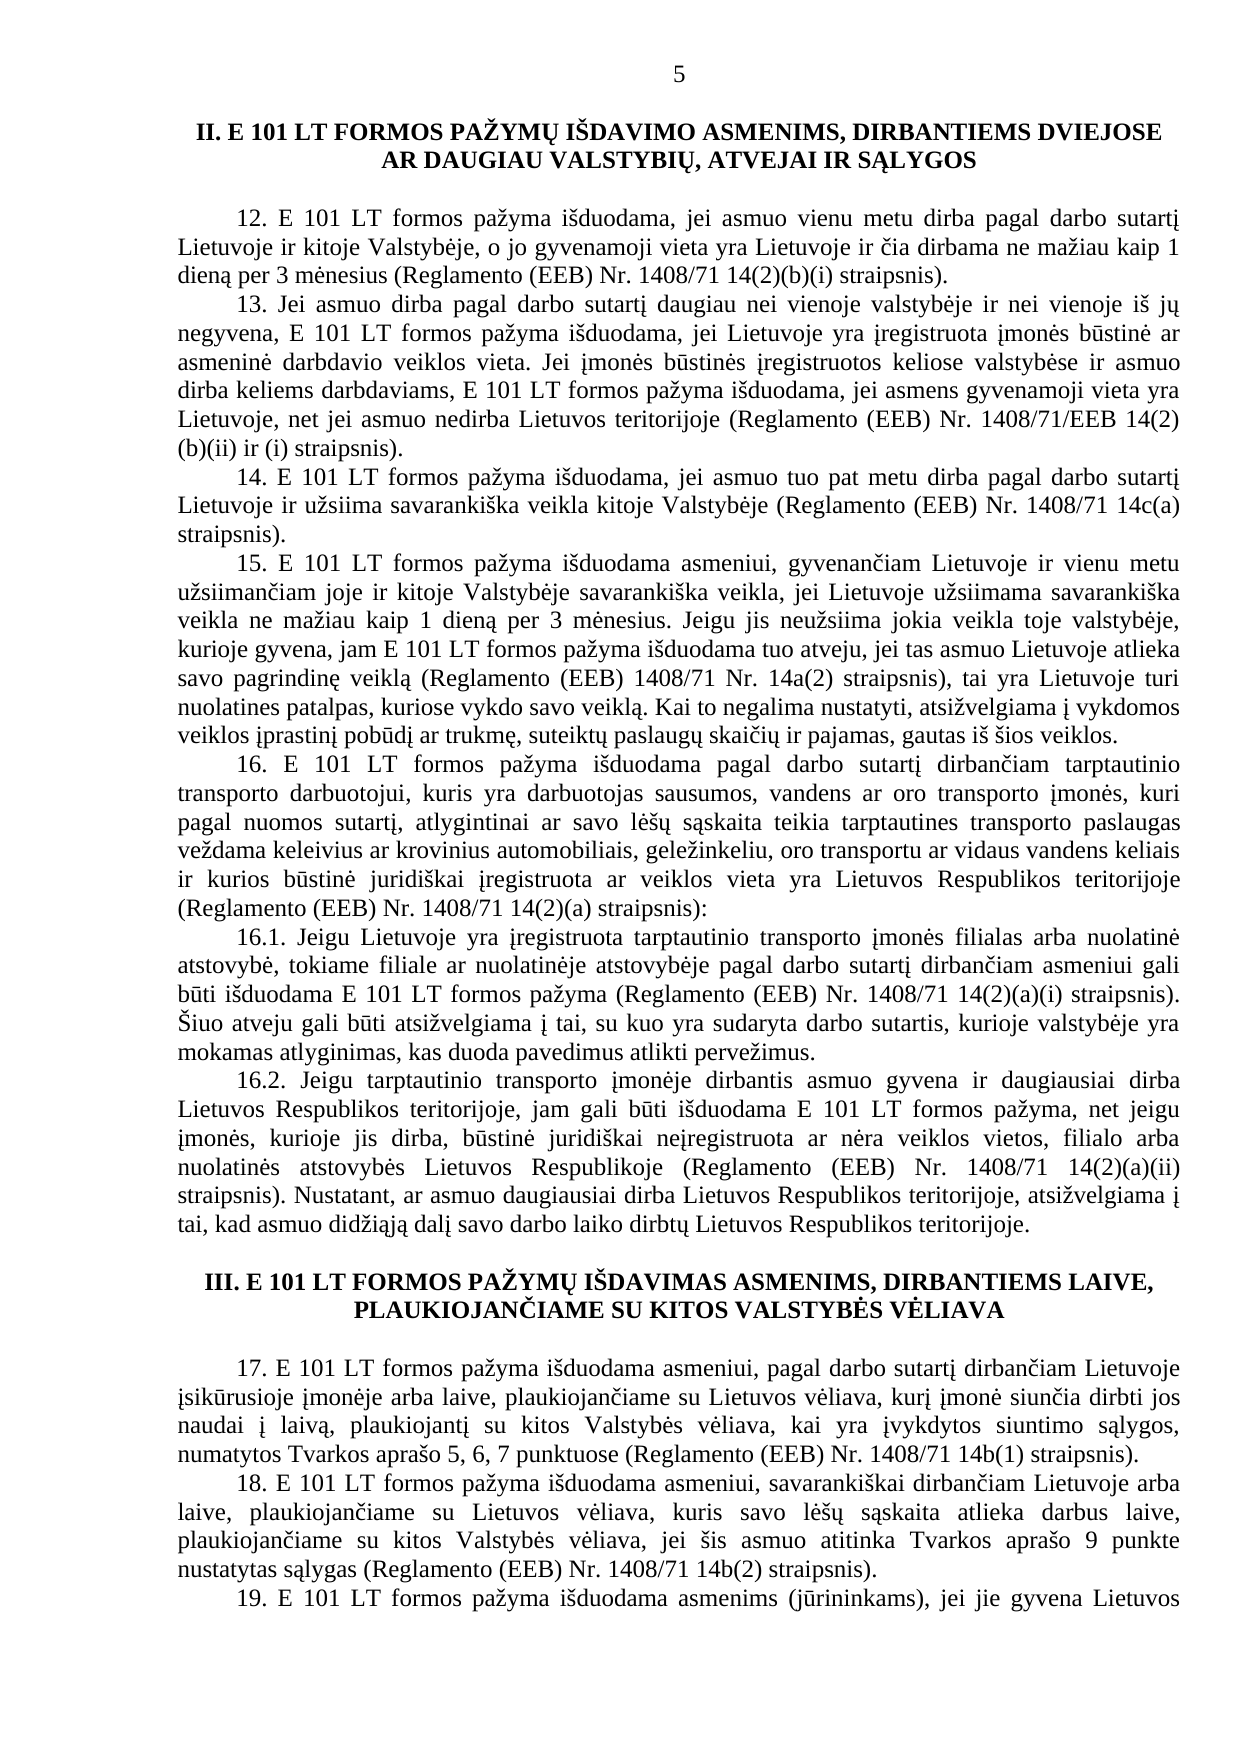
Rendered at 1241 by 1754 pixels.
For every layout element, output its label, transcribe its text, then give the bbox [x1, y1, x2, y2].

text 16. E 101 LT formos pažyma išduodama pagal darbo sutartį dirbančiam tarptautinio transporto darbuotojui, kuris yra darbuotojas sausumos, vandens ar oro transporto įmonės, kuri pagal nuomos sutartį, atlygintinai ar savo lėšų sąskaita teikia tarptautines transporto paslaugas veždama keleivius ar krovinius automobiliais, geležinkeliu, oro transportu ar vidaus vandens keliais ir kurios būstinė juridiškai įregistruota ar veiklos vieta yra Lietuvos Respublikos teritorijoje (Reglamento (EEB) Nr. 1408/71 14(2)(a) straipsnis): [177, 749, 1181, 922]
text 19. E 101 LT formos pažyma išduodama asmenims (jūrininkams), jei jie gyvena Lietuvos [177, 1583, 1181, 1612]
text 16.2. Jeigu tarptautinio transporto įmonėje dirbantis asmuo gyvena ir daugiausiai dirba Lietuvos Respublikos teritorijoje, jam gali būti išduodama E 101 LT formos pažyma, net jeigu įmonės, kurioje jis dirba, būstinė juridiškai neįregistruota ar nėra veiklos vietos, filialo arba nuolatinės atstovybės Lietuvos Respublikoje (Reglamento (EEB) Nr. 1408/71 14(2)(a)(ii) straipsnis). Nustatant, ar asmuo daugiausiai dirba Lietuvos Respublikos teritorijoje, atsižvelgiama į tai, kad asmuo didžiąją dalį savo darbo laiko dirbtų Lietuvos Respublikos teritorijoje. [177, 1065, 1181, 1238]
text 12. E 101 LT formos pažyma išduodama, jei asmuo vienu metu dirba pagal darbo sutartį Lietuvoje ir kitoje Valstybėje, o jo gyvenamoji vieta yra Lietuvoje ir čia dirbama ne mažiau kaip 1 dieną per 3 mėnesius (Reglamento (EEB) Nr. 1408/71 14(2)(b)(i) straipsnis). [177, 203, 1181, 289]
text 14. E 101 LT formos pažyma išduodama, jei asmuo tuo pat metu dirba pagal darbo sutartį Lietuvoje ir užsiima savarankiška veikla kitoje Valstybėje (Reglamento (EEB) Nr. 1408/71 14c(a) straipsnis). [177, 462, 1181, 548]
text 18. E 101 LT formos pažyma išduodama asmeniui, savarankiškai dirbančiam Lietuvoje arba laive, plaukiojančiame su Lietuvos vėliava, kuris savo lėšų sąskaita atlieka darbus laive, plaukiojančiame su kitos Valstybės vėliava, jei šis asmuo atitinka Tvarkos aprašo 9 punkte nustatytas sąlygas (Reglamento (EEB) Nr. 1408/71 14b(2) straipsnis). [177, 1468, 1181, 1583]
text II. E 101 LT FORMOS PAŽYMŲ IŠDAVIMO ASMENIMS, DIRBANTIEMS DVIEJOSE AR DAUGIAU VALSTYBIŲ, ATVEJAI IR SĄLYGOS [177, 117, 1181, 174]
text 16.1. Jeigu Lietuvoje yra įregistruota tarptautinio transporto įmonės filialas arba nuolatinė atstovybė, tokiame filiale ar nuolatinėje atstovybėje pagal darbo sutartį dirbančiam asmeniui gali būti išduodama E 101 LT formos pažyma (Reglamento (EEB) Nr. 1408/71 14(2)(a)(i) straipsnis). Šiuo atveju gali būti atsižvelgiama į tai, su kuo yra sudaryta darbo sutartis, kurioje valstybėje yra mokamas atlyginimas, kas duoda pavedimus atlikti pervežimus. [177, 922, 1181, 1065]
text 17. E 101 LT formos pažyma išduodama asmeniui, pagal darbo sutartį dirbančiam Lietuvoje įsikūrusioje įmonėje arba laive, plaukiojančiame su Lietuvos vėliava, kurį įmonė siunčia dirbti jos naudai į laivą, plaukiojantį su kitos Valstybės vėliava, kai yra įvykdytos siuntimo sąlygos, numatytos Tvarkos aprašo 5, 6, 7 punktuose (Reglamento (EEB) Nr. 1408/71 14b(1) straipsnis). [177, 1353, 1181, 1468]
text III. E 101 LT FORMOS PAŽYMŲ IŠDAVIMAS ASMENIMS, DIRBANTIEMS LAIVE, PLAUKIOJANČIAME SU KITOS VALSTYBĖS VĖLIAVA [177, 1267, 1181, 1324]
text 15. E 101 LT formos pažyma išduodama asmeniui, gyvenančiam Lietuvoje ir vienu metu užsiimančiam joje ir kitoje Valstybėje savarankiška veikla, jei Lietuvoje užsiimama savarankiška veikla ne mažiau kaip 1 dieną per 3 mėnesius. Jeigu jis neužsiima jokia veikla toje valstybėje, kurioje gyvena, jam E 101 LT formos pažyma išduodama tuo atveju, jei tas asmuo Lietuvoje atlieka savo pagrindinę veiklą (Reglamento (EEB) 1408/71 Nr. 14a(2) straipsnis), tai yra Lietuvoje turi nuolatines patalpas, kuriose vykdo savo veiklą. Kai to negalima nustatyti, atsižvelgiama į vykdomos veiklos įprastinį pobūdį ar trukmę, suteiktų paslaugų skaičių ir pajamas, gautas iš šios veiklos. [177, 548, 1181, 749]
text 13. Jei asmuo dirba pagal darbo sutartį daugiau nei vienoje valstybėje ir nei vienoje iš jų negyvena, E 101 LT formos pažyma išduodama, jei Lietuvoje yra įregistruota įmonės būstinė ar asmeninė darbdavio veiklos vieta. Jei įmonės būstinės įregistruotos keliose valstybėse ir asmuo dirba keliems darbdaviams, E 101 LT formos pažyma išduodama, jei asmens gyvenamoji vieta yra Lietuvoje, net jei asmuo nedirba Lietuvos teritorijoje (Reglamento (EEB) Nr. 1408/71/EEB 14(2)(b)(ii) ir (i) straipsnis). [177, 289, 1181, 462]
